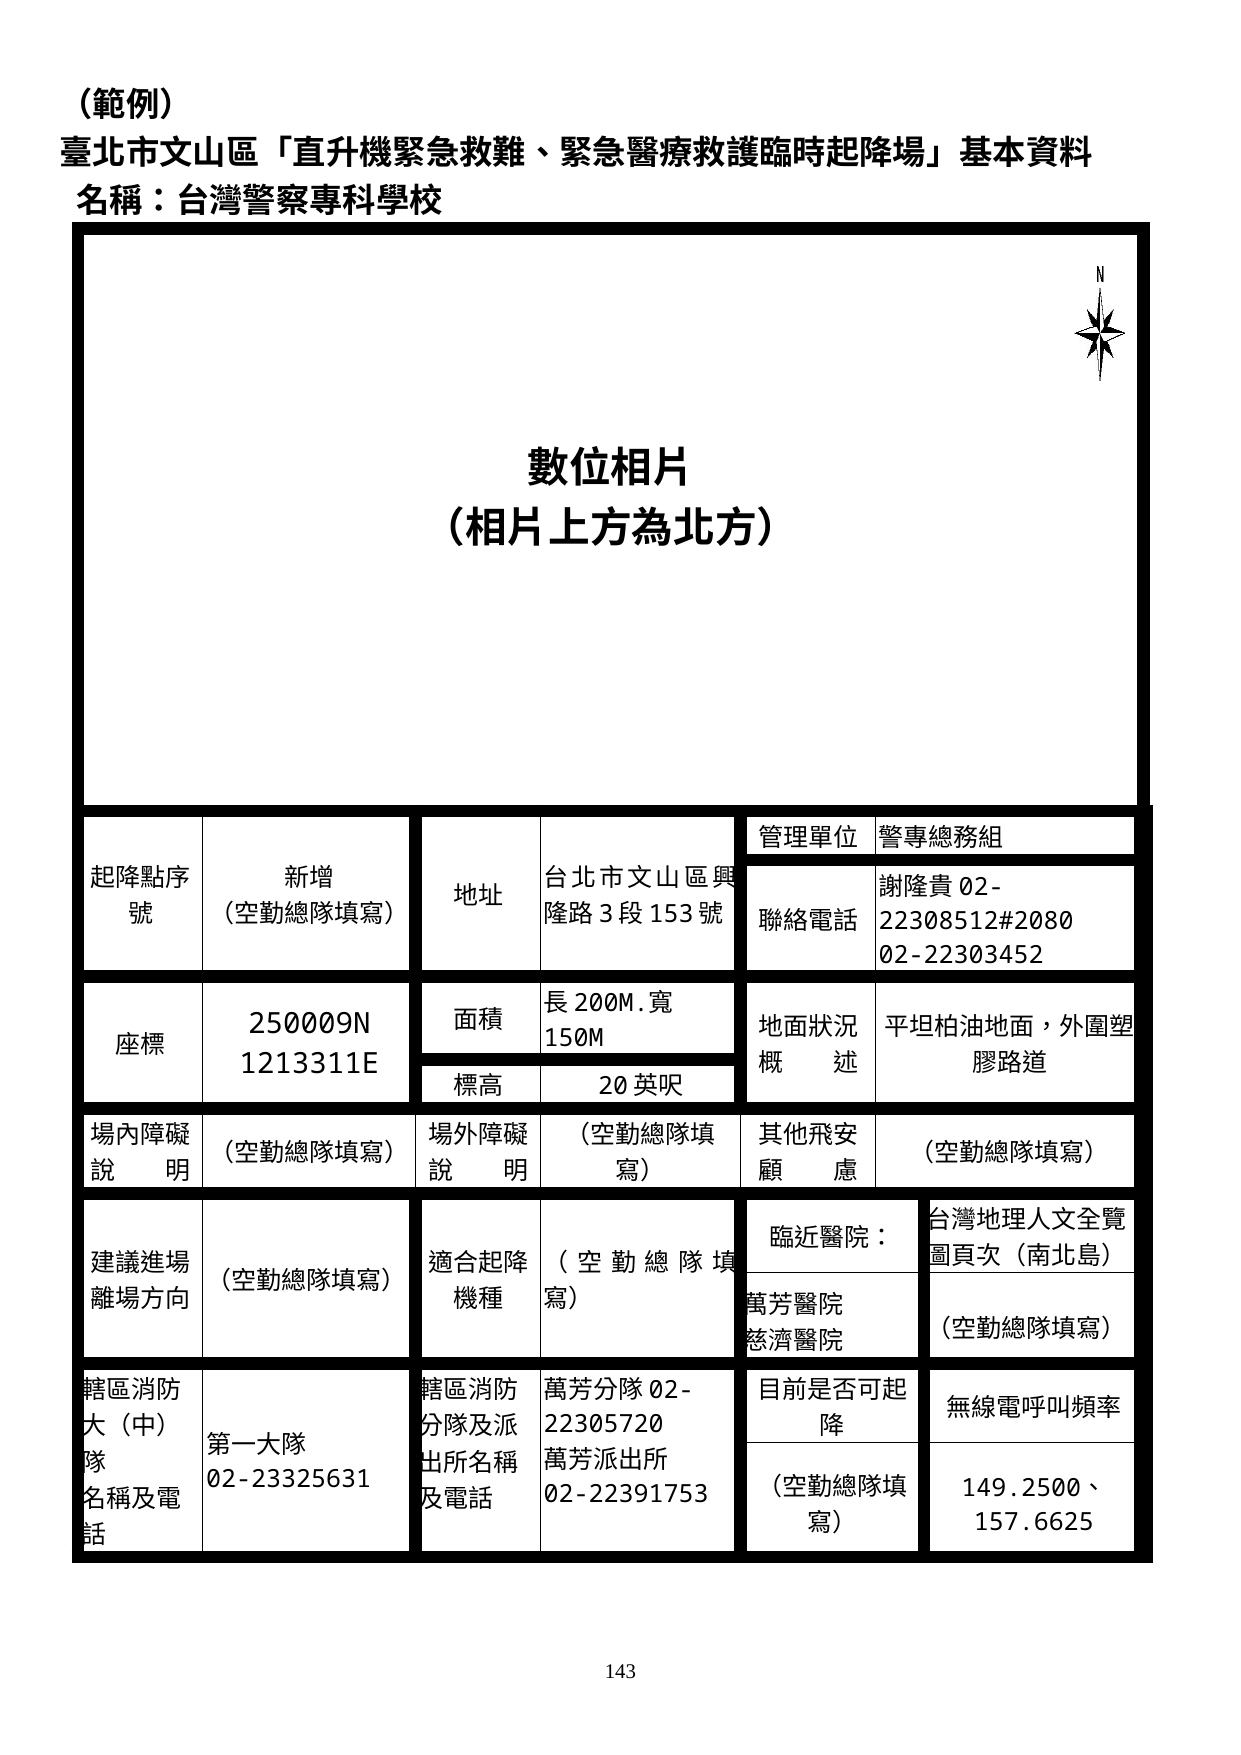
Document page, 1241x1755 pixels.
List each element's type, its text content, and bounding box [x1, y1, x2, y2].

text （範例） [59, 78, 1181, 126]
table_cell 台北市文山區興隆路3段153號 [541, 817, 734, 970]
table_cell 萬芳醫院 慈濟醫院 [747, 1273, 918, 1357]
table_cell 無線電呼叫頻率 [930, 1370, 1134, 1442]
table_cell 面積 [422, 983, 540, 1053]
table_cell 目前是否可起 降 [747, 1370, 918, 1442]
table_cell 聯絡電話 [747, 866, 875, 970]
table_cell 臨近醫院： [747, 1200, 918, 1272]
table_cell 平坦柏油地面，外圍塑膠路道 [876, 983, 1134, 1102]
table_cell 地址 [422, 817, 540, 970]
table_cell 建議進場 離場方向 [84, 1200, 202, 1357]
table_header 數位相片 （相片上方為北方） [84, 235, 1137, 805]
table_cell 地面狀況 概 述 [747, 983, 875, 1102]
table_cell 第一大隊 02-23325631 [203, 1370, 409, 1551]
text 臺北市文山區「直升機緊急救難、緊急醫療救護臨時起降場」基本資料 [59, 126, 1181, 174]
table_cell （空勤總隊填寫） [541, 1115, 740, 1187]
table_cell 場外障礙 說 明 [416, 1115, 540, 1187]
text 名稱：台灣警察專科學校 [59, 174, 1181, 222]
table_cell 場內障礙 說 明 [84, 1115, 202, 1187]
table_cell 20英呎 [541, 1066, 734, 1102]
table_cell 長200M.寬150M [541, 983, 734, 1053]
table_cell 標高 [422, 1066, 540, 1102]
table_cell 適合起降 機種 [422, 1200, 540, 1357]
table_cell （空勤總隊填寫） [876, 1115, 1134, 1187]
table_cell 新增 （空勤總隊填寫） [203, 817, 409, 970]
table_cell （空勤總隊填寫） [541, 1200, 734, 1357]
table_cell 其他飛安 顧 慮 [741, 1115, 875, 1187]
table_cell 149.2500、 157.6625 [930, 1443, 1134, 1551]
table_cell 謝隆貴02-22308512#2080 02-22303452 [876, 866, 1134, 970]
table_cell （空勤總隊填寫） [747, 1443, 918, 1551]
table_cell 座標 [84, 983, 202, 1102]
table_cell 轄區消防分隊及派出所名稱及電話 [422, 1370, 540, 1551]
table_cell （空勤總隊填寫） [203, 1200, 409, 1357]
table_cell 萬芳分隊02-22305720 萬芳派出所 02-22391753 [541, 1370, 734, 1551]
table_cell 管理單位 [747, 817, 875, 853]
table_cell 台灣地理人文全覽圖頁次（南北島） [930, 1200, 1134, 1272]
table_cell 轄區消防大（中）隊 名稱及電話 [84, 1370, 202, 1551]
table_cell （空勤總隊填寫） [930, 1273, 1134, 1357]
table_cell 250009N 1213311E [203, 983, 409, 1102]
table_cell （空勤總隊填寫） [203, 1115, 415, 1187]
table_cell 起降點序號 [84, 817, 202, 970]
table_cell 警專總務組 [876, 817, 1134, 853]
